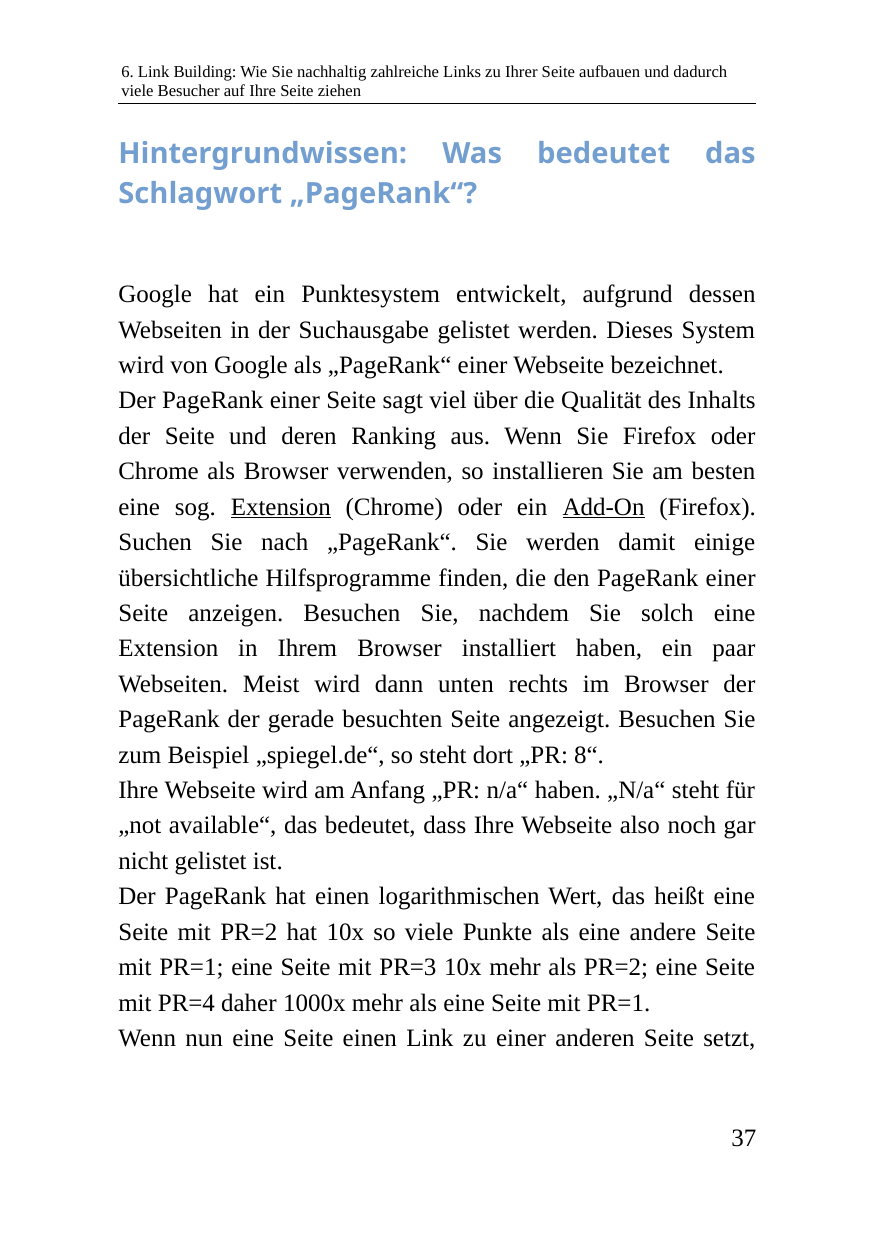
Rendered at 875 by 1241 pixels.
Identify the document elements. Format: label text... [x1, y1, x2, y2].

text Der PageRank hat einen logarithmischen Wert, das heißt eine Seite mit PR=2 hat 10x so viele Punkte als eine andere Seite mit PR=1; eine Seite mit PR=3 10x mehr als PR=2; eine Seite mit PR=4 daher 1000x mehr als eine Seite mit PR=1. [118, 875, 756, 1016]
text Wenn nun eine Seite einen Link zu einer anderen Seite setzt, [118, 1016, 756, 1052]
text Google hat ein Punktesystem entwickelt, aufgrund dessen Webseiten in der Suchausgabe gelistet werden. Dieses System wird von Google als „PageRank“ einer Webseite bezeichnet. [118, 273, 756, 379]
text Ihre Webseite wird am Anfang „PR: n/a“ haben. „N/a“ steht für „not available“, das bedeutet, dass Ihre Webseite also noch gar nicht gelistet ist. [118, 768, 756, 875]
text Der PageRank einer Seite sagt viel über die Qualität des Inhalts der Seite und deren Ranking aus. Wenn Sie Firefox oder Chrome als Browser verwenden, so installieren Sie am besten eine sog. Extension (Chrome) oder ein Add-On (Firefox). Suchen Sie nach „PageRank“. Sie werden damit einige übersichtliche Hilfsprogramme finden, die den PageRank einer Seite anzeigen. Besuchen Sie, nachdem Sie solch eine Extension in Ihrem Browser installiert haben, ein paar Webseiten. Meist wird dann unten rechts im Browser der PageRank der gerade besuchten Seite angezeigt. Besuchen Sie zum Beispiel „spiegel.de“, so steht dort „PR: 8“. [118, 379, 756, 768]
subtitle Hintergrundwissen: Was bedeutet das Schlagwort „PageRank“? [118, 133, 756, 212]
